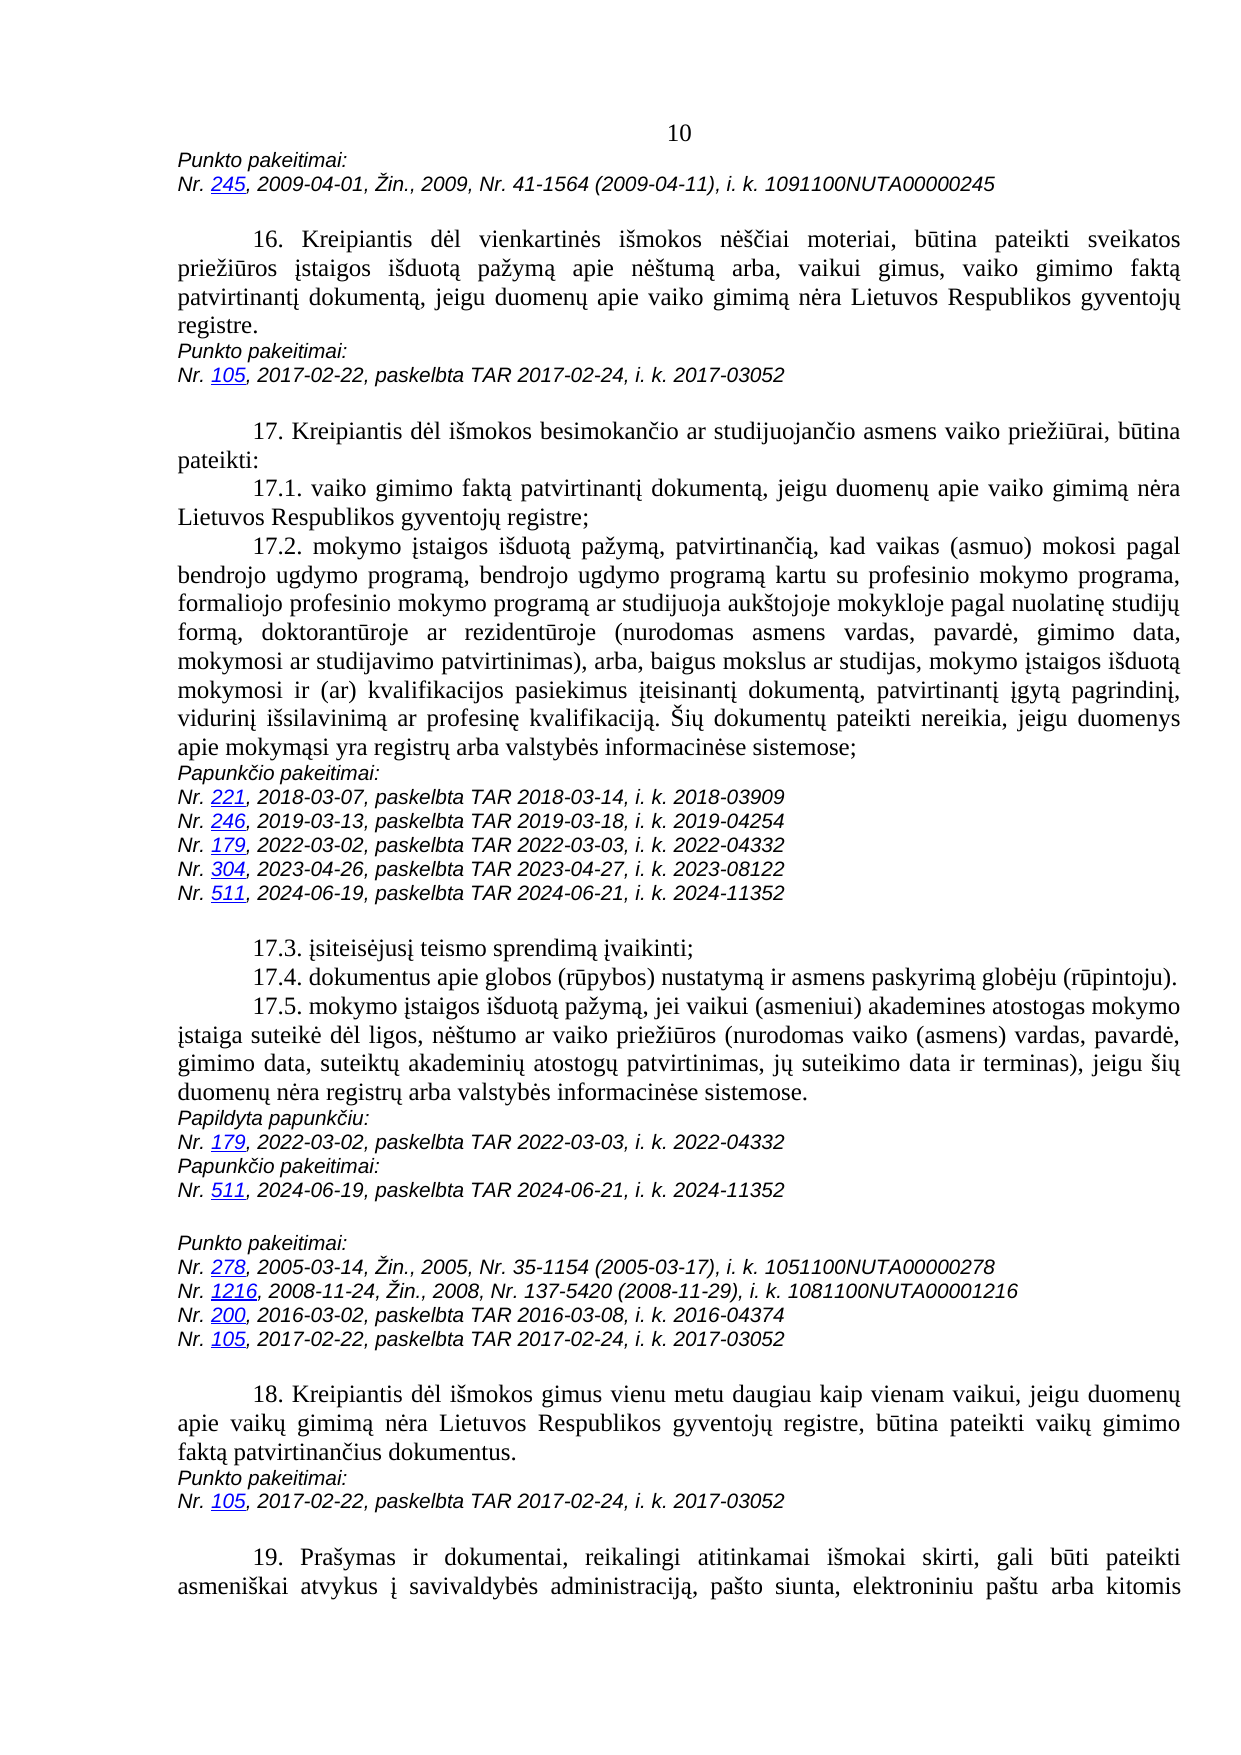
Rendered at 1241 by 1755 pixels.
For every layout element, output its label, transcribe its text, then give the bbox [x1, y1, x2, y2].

text Nr. 246, 2019-03-13, paskelbta TAR 2019-03-18, i. k. 2019-04254 [177, 809, 1181, 833]
text Nr. 1216, 2008-11-24, Žin., 2008, Nr. 137-5420 (2008-11-29), i. k. 1081100NUTA00001216 [177, 1278, 1181, 1302]
text 17.1. vaiko gimimo faktą patvirtinantį dokumentą, jeigu duomenų apie vaiko gimimą nėra Lietuvos Respublikos gyventojų registre; [177, 473, 1181, 531]
text Papildyta papunkčiu: [177, 1106, 1181, 1130]
text 16. Kreipiantis dėl vienkartinės išmokos nėščiai moteriai, būtina pateikti sveikatos priežiūros įstaigos išduotą pažymą apie nėštumą arba, vaikui gimus, vaiko gimimo faktą patvirtinantį dokumentą, jeigu duomenų apie vaiko gimimą nėra Lietuvos Respublikos gyventojų registre. [177, 224, 1181, 339]
text 17.3. įsiteisėjusį teismo sprendimą įvaikinti; [177, 933, 1181, 962]
text 17.2. mokymo įstaigos išduotą pažymą, patvirtinančią, kad vaikas (asmuo) mokosi pagal bendrojo ugdymo programą, bendrojo ugdymo programą kartu su profesinio mokymo programa, formaliojo profesinio mokymo programą ar studijuoja aukštojoje mokykloje pagal nuolatinę studijų formą, doktorantūroje ar rezidentūroje (nurodomas asmens vardas, pavardė, gimimo data, mokymosi ar studijavimo patvirtinimas), arba, baigus mokslus ar studijas, mokymo įstaigos išduotą mokymosi ir (ar) kvalifikacijos pasiekimus įteisinantį dokumentą, patvirtinantį įgytą pagrindinį, vidurinį išsilavinimą ar profesinę kvalifikaciją. Šių dokumentų pateikti nereikia, jeigu duomenys apie mokymąsi yra registrų arba valstybės informacinėse sistemose; [177, 531, 1181, 761]
text Papunkčio pakeitimai: [177, 1154, 1181, 1178]
text Nr. 511, 2024-06-19, paskelbta TAR 2024-06-21, i. k. 2024-11352 [177, 881, 1181, 905]
text Nr. 304, 2023-04-26, paskelbta TAR 2023-04-27, i. k. 2023-08122 [177, 857, 1181, 881]
text Nr. 200, 2016-03-02, paskelbta TAR 2016-03-08, i. k. 2016-04374 [177, 1302, 1181, 1326]
text 19. Prašymas ir dokumentai, reikalingi atitinkamai išmokai skirti, gali būti pateikti asmeniškai atvykus į savivaldybės administraciją, pašto siunta, elektroniniu paštu arba kitomis [177, 1542, 1181, 1599]
text Papunkčio pakeitimai: [177, 761, 1181, 785]
text Nr. 105, 2017-02-22, paskelbta TAR 2017-02-24, i. k. 2017-03052 [177, 363, 1181, 387]
text Punkto pakeitimai: [177, 1465, 1181, 1489]
text Punkto pakeitimai: [177, 148, 1181, 172]
text Nr. 221, 2018-03-07, paskelbta TAR 2018-03-14, i. k. 2018-03909 [177, 785, 1181, 809]
text Nr. 511, 2024-06-19, paskelbta TAR 2024-06-21, i. k. 2024-11352 [177, 1178, 1181, 1202]
text 17.4. dokumentus apie globos (rūpybos) nustatymą ir asmens paskyrimą globėju (rūpintoju). [177, 962, 1181, 991]
text Nr. 105, 2017-02-22, paskelbta TAR 2017-02-24, i. k. 2017-03052 [177, 1326, 1181, 1350]
text Nr. 179, 2022-03-02, paskelbta TAR 2022-03-03, i. k. 2022-04332 [177, 1130, 1181, 1154]
text 17.5. mokymo įstaigos išduotą pažymą, jei vaikui (asmeniui) akademines atostogas mokymo įstaiga suteikė dėl ligos, nėštumo ar vaiko priežiūros (nurodomas vaiko (asmens) vardas, pavardė, gimimo data, suteiktų akademinių atostogų patvirtinimas, jų suteikimo data ir terminas), jeigu šių duomenų nėra registrų arba valstybės informacinėse sistemose. [177, 991, 1181, 1106]
text Punkto pakeitimai: [177, 1231, 1181, 1254]
text Nr. 179, 2022-03-02, paskelbta TAR 2022-03-03, i. k. 2022-04332 [177, 833, 1181, 857]
text Nr. 278, 2005-03-14, Žin., 2005, Nr. 35-1154 (2005-03-17), i. k. 1051100NUTA00000278 [177, 1254, 1181, 1278]
text Nr. 105, 2017-02-22, paskelbta TAR 2017-02-24, i. k. 2017-03052 [177, 1489, 1181, 1513]
text 17. Kreipiantis dėl išmokos besimokančio ar studijuojančio asmens vaiko priežiūrai, būtina pateikti: [177, 416, 1181, 473]
text 18. Kreipiantis dėl išmokos gimus vienu metu daugiau kaip vienam vaikui, jeigu duomenų apie vaikų gimimą nėra Lietuvos Respublikos gyventojų registre, būtina pateikti vaikų gimimo faktą patvirtinančius dokumentus. [177, 1379, 1181, 1465]
text Punkto pakeitimai: [177, 339, 1181, 363]
text Nr. 245, 2009-04-01, Žin., 2009, Nr. 41-1564 (2009-04-11), i. k. 1091100NUTA00000245 [177, 172, 1181, 196]
